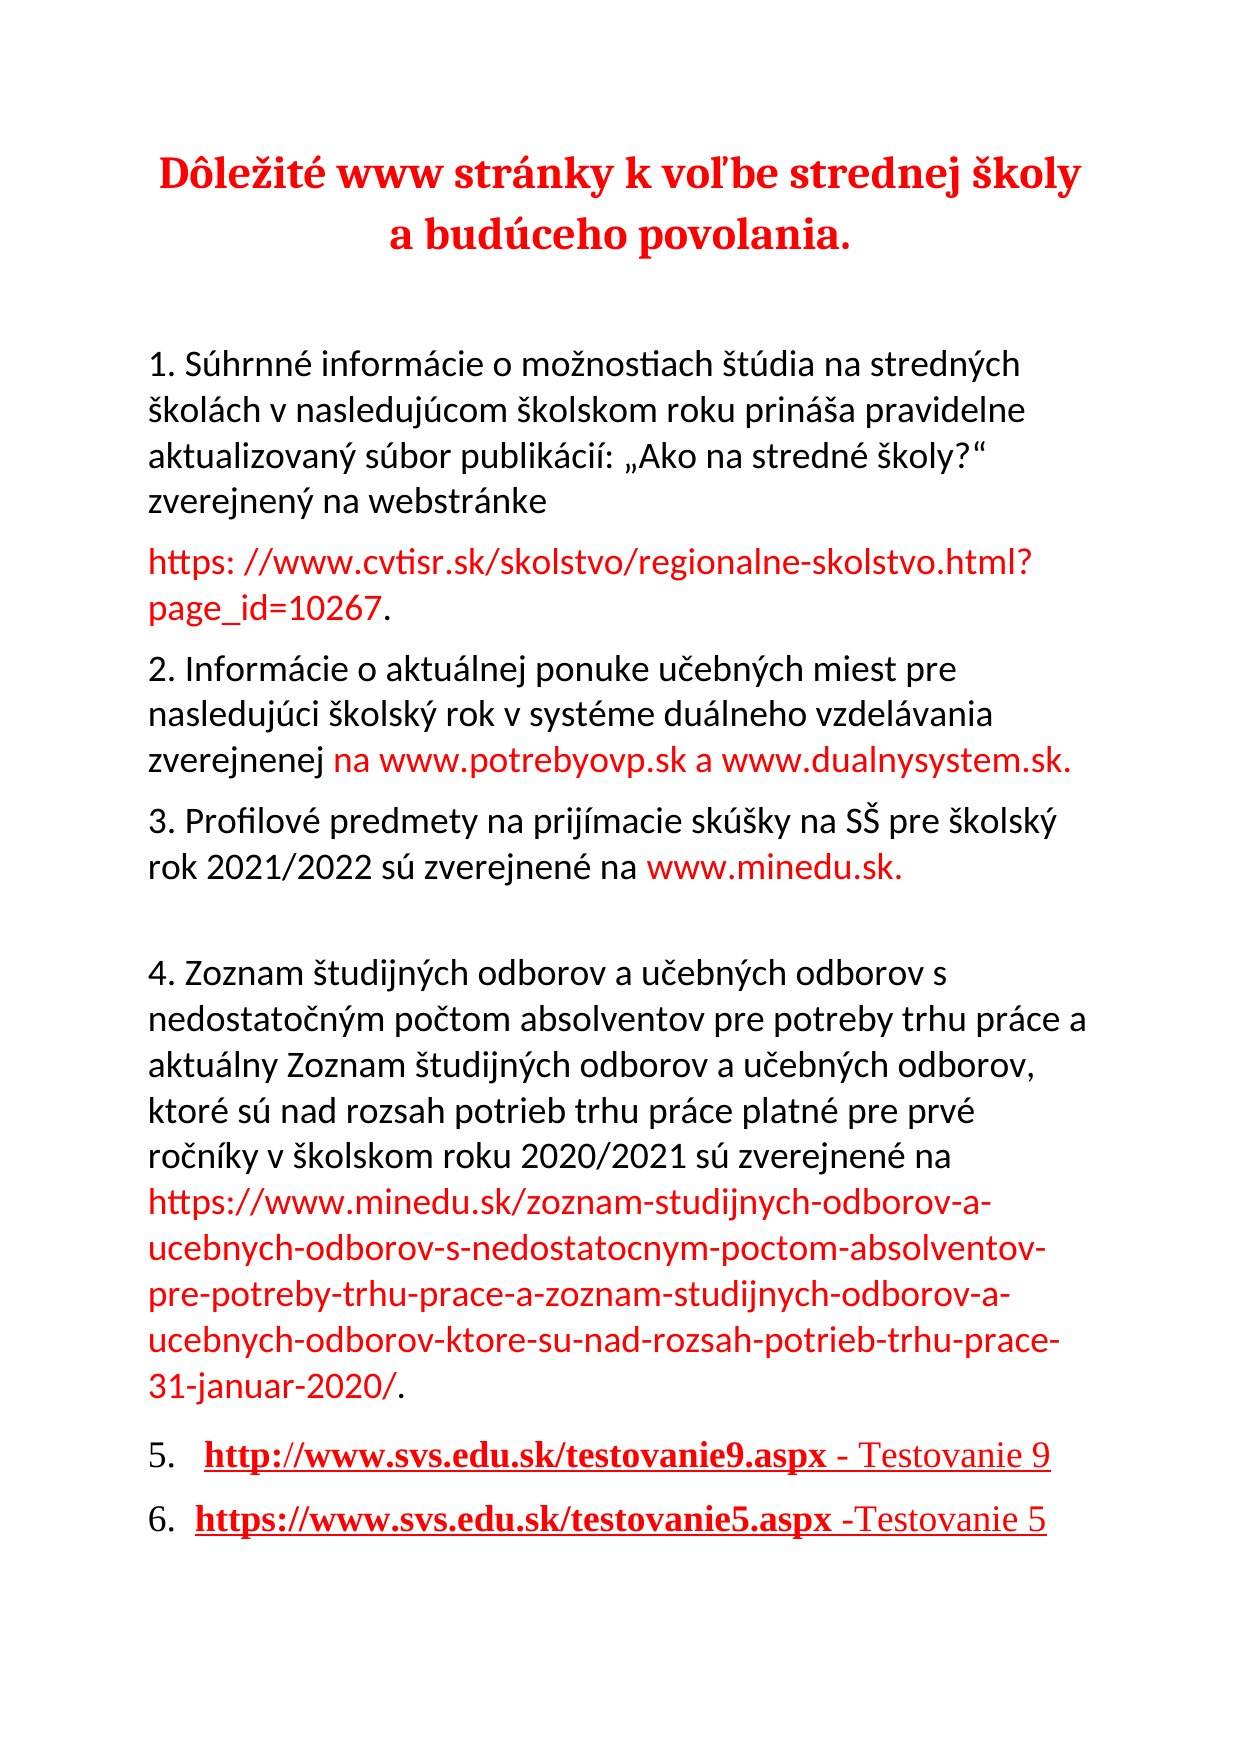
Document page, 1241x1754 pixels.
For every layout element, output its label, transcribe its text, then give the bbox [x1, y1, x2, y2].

text 6. https://www.svs.edu.sk/testovanie5.aspx -Testovanie 5 [148, 1497, 1093, 1540]
text 1. Súhrnné informácie o možnostiach štúdia na stredných školách v nasledujúcom školskom roku prináša pravidelne aktualizovaný súbor publikácií: „Ako na stredné školy?“ zverejnený na webstránke [148, 340, 1093, 523]
text 2. Informácie o aktuálnej ponuke učebných miest pre nasledujúci školský rok v systéme duálneho vzdelávania zverejnenej na www.potrebyovp.sk a www.dualnysystem.sk. [148, 644, 1093, 782]
text Dôležité www stránky k voľbe strednej školy a budúceho povolania. [148, 148, 1093, 261]
text 3. Profilové predmety na prijímacie skúšky na SŠ pre školský rok 2021/2022 sú zverejnené na www.minedu.sk. [148, 797, 1093, 888]
text 5. http://www.svs.edu.sk/testovanie9.aspx - Testovanie 9 [148, 1433, 1093, 1476]
text 4. Zoznam študijných odborov a učebných odborov s nedostatočným počtom absolventov pre potreby trhu práce a aktuálny Zoznam študijných odborov a učebných odborov, ktoré sú nad rozsah potrieb trhu práce platné pre prvé ročníky v školskom roku 2020/2021 sú zverejnené na https://www.minedu.sk/zoznam-studijnych-odborov-a-ucebnych-odborov-s-nedostatocnym-poctom-absolventov-pre-potreby-trhu-prace-a-zoznam-studijnych-odborov-a-ucebnych-odborov-ktore-su-nad-rozsah-potrieb-trhu-prace-31-januar-2020/. [148, 949, 1093, 1407]
text https: //www.cvtisr.sk/skolstvo/regionalne-skolstvo.html?page_id=10267. [148, 538, 1093, 630]
